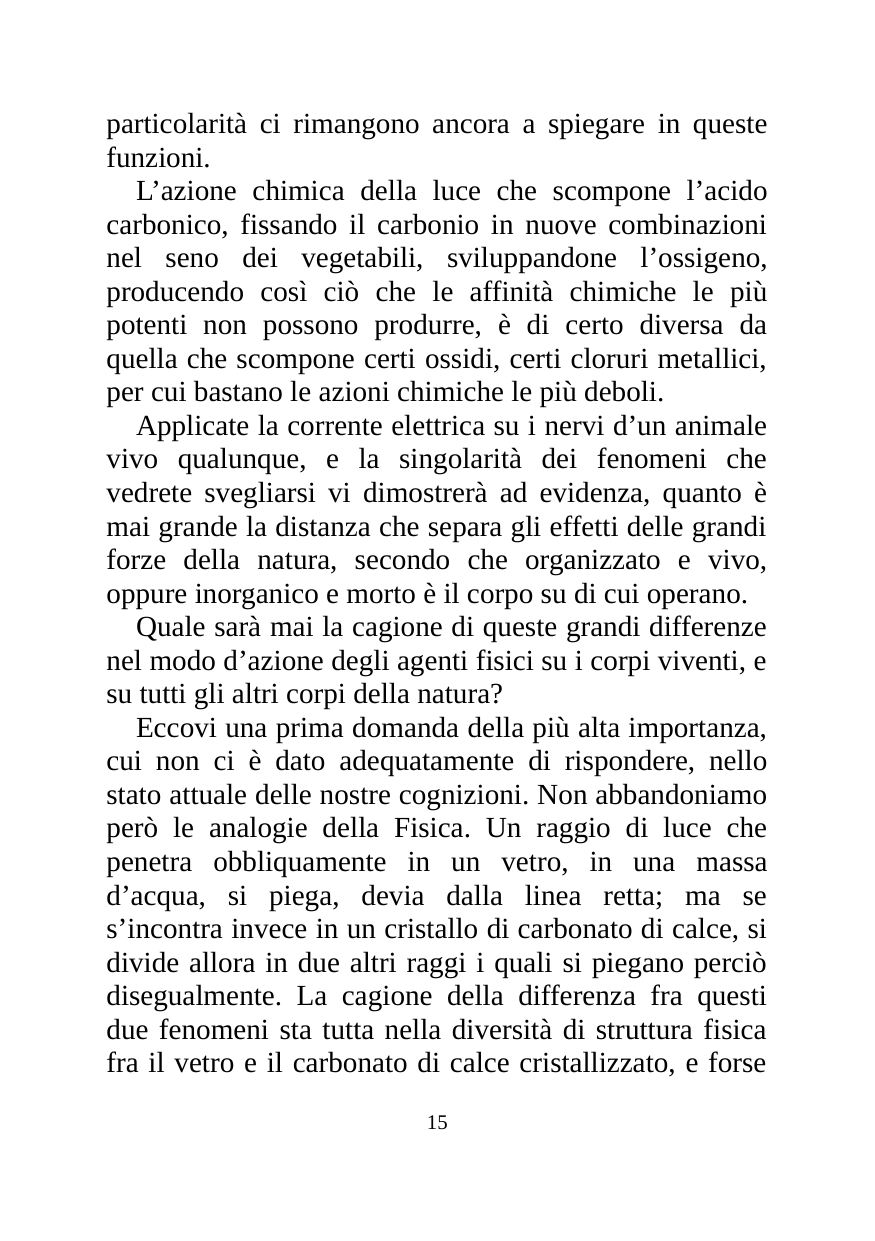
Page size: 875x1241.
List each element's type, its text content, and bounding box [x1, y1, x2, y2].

text particolarità ci rimangono ancora a spiegare in queste funzioni. [106, 106, 768, 173]
text Quale sarà mai la cagione di queste grandi differenze nel modo d’azione degli agenti fisici su i corpi viventi, e su tutti gli altri corpi della natura? [106, 609, 768, 710]
text Eccovi una prima domanda della più alta importanza, cui non ci è dato adequatamente di rispondere, nello stato attuale delle nostre cognizioni. Non abbandoniamo però le analogie della Fisica. Un raggio di luce che penetra obbliquamente in un vetro, in una massa d’acqua, si piega, devia dalla linea retta; ma se s’incontra invece in un cristallo di carbonato di calce, si divide allora in due altri raggi i quali si piegano perciò disegualmente. La cagione della differenza fra questi due fenomeni sta tutta nella diversità di struttura fisica fra il vetro e il carbonato di calce cristallizzato, e forse [106, 710, 768, 1079]
text L’azione chimica della luce che scompone l’acido carbonico, fissando il carbonio in nuove combinazioni nel seno dei vegetabili, sviluppandone l’ossigeno, producendo così ciò che le affinità chimiche le più potenti non possono produrre, è di certo diversa da quella che scompone certi ossidi, certi cloruri metallici, per cui bastano le azioni chimiche le più deboli. [106, 173, 768, 408]
text Applicate la corrente elettrica su i nervi d’un animale vivo qualunque, e la singolarità dei fenomeni che vedrete svegliarsi vi dimostrerà ad evidenza, quanto è mai grande la distanza che separa gli effetti delle grandi forze della natura, secondo che organizzato e vivo, oppure inorganico e morto è il corpo su di cui operano. [106, 408, 768, 609]
